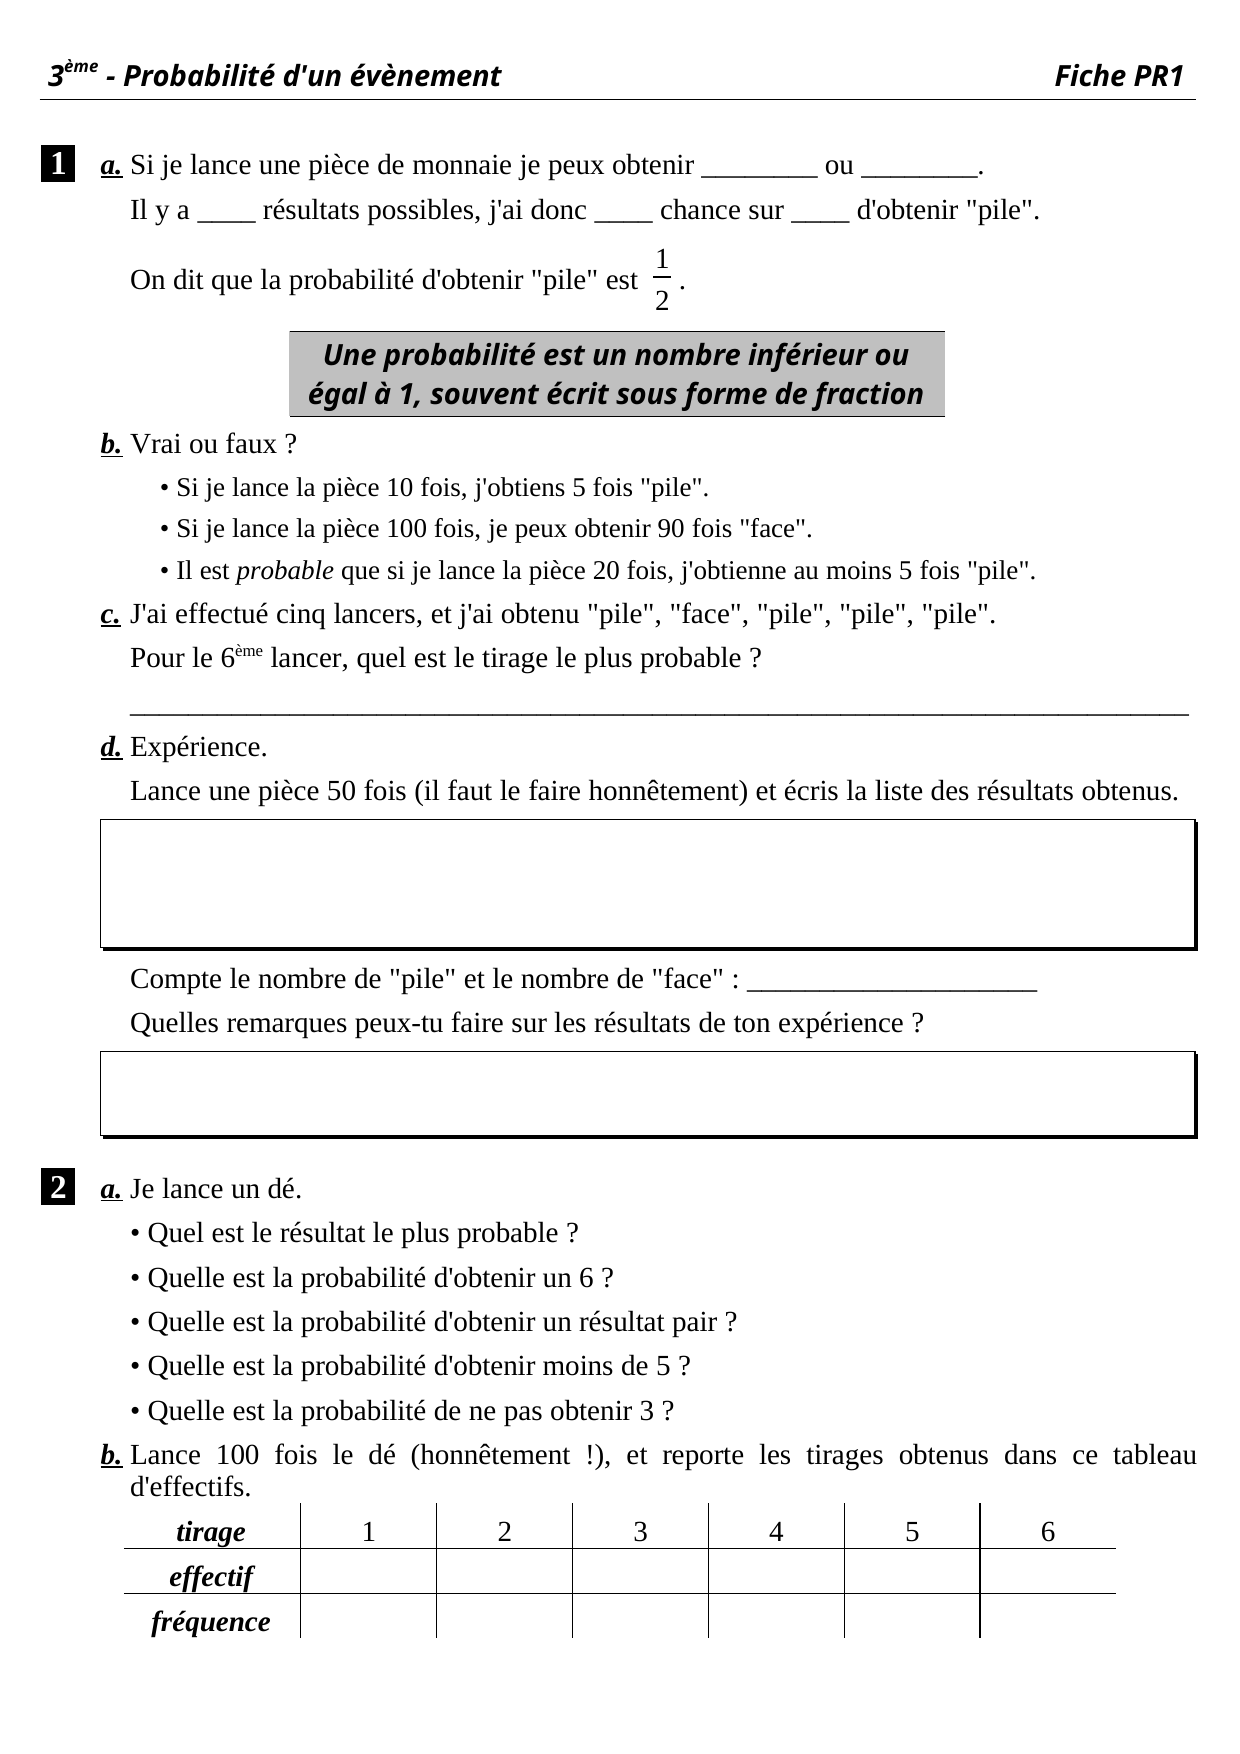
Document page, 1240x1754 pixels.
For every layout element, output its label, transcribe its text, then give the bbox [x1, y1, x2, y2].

table_cell [301, 1594, 436, 1638]
text c. J'ai effectué cinq lancers, et j'ai obtenu "pile", "face", "pile", "pile", "pile". [100, 597, 1198, 630]
table_header 5 [845, 1503, 979, 1547]
text • Quel est le résultat le plus probable ? [100, 1217, 1198, 1249]
text Lance une pièce 50 fois (il faut le faire honnêtement) et écris la liste des résultats obtenus. [100, 774, 1198, 807]
text • Si je lance la pièce 10 fois, j'obtiens 5 fois "pile". [159, 472, 1198, 502]
table_cell [573, 1549, 708, 1593]
text • Quelle est la probabilité d'obtenir un 6 ? [100, 1261, 1198, 1294]
table_header 6 [981, 1503, 1116, 1547]
table_header 1 [301, 1503, 436, 1547]
text Compte le nombre de "pile" et le nombre de "face" : ____________________ [100, 962, 1198, 995]
text Une probabilité est un nombre inférieur ou égal à 1, souvent écrit sous forme de fraction [289, 332, 945, 416]
text d. Expérience. [100, 730, 1198, 763]
text _________________________________________________________________________ [100, 686, 1198, 718]
text On dit que la probabilité d'obtenir "pile" est . [100, 238, 1198, 322]
table_cell [437, 1549, 572, 1593]
text • Quelle est la probabilité de ne pas obtenir 3 ? [100, 1394, 1198, 1426]
text • Si je lance la pièce 100 fois, je peux obtenir 90 fois "face". [159, 514, 1198, 544]
table_cell effectif [124, 1549, 300, 1593]
table_header 3 [573, 1503, 708, 1547]
text • Quelle est la probabilité d'obtenir moins de 5 ? [100, 1350, 1198, 1382]
table_cell [301, 1549, 436, 1593]
table_cell [573, 1594, 708, 1638]
table_cell [437, 1594, 572, 1638]
text b. Lance 100 fois le dé (honnêtement !), et reporte les tirages obtenus dans ce tableau d'effectifs. [100, 1438, 1198, 1503]
table_cell [845, 1594, 979, 1638]
text 1 a. Si je lance une pièce de monnaie je peux obtenir ________ ou ________. [41, 145, 1198, 182]
table_header 4 [709, 1503, 844, 1547]
table_header 2 [437, 1503, 572, 1547]
table_cell [981, 1549, 1116, 1593]
text • Il est probable que si je lance la pièce 20 fois, j'obtienne au moins 5 fois "pile". [159, 556, 1198, 586]
table_header tirage [124, 1503, 300, 1547]
table_cell fréquence [124, 1594, 300, 1638]
table_cell [981, 1594, 1116, 1638]
text b. Vrai ou faux ? [100, 428, 1198, 460]
text 2 a. Je lance un dé. [41, 1168, 1198, 1205]
text Il y a ____ résultats possibles, j'ai donc ____ chance sur ____ d'obtenir "pile". [100, 193, 1198, 226]
table_cell [845, 1549, 979, 1593]
text Pour le 6ème lancer, quel est le tirage le plus probable ? [100, 642, 1198, 674]
text Quelles remarques peux-tu faire sur les résultats de ton expérience ? [100, 1007, 1198, 1039]
table_cell [709, 1594, 844, 1638]
table_cell [709, 1549, 844, 1593]
text • Quelle est la probabilité d'obtenir un résultat pair ? [100, 1305, 1198, 1338]
